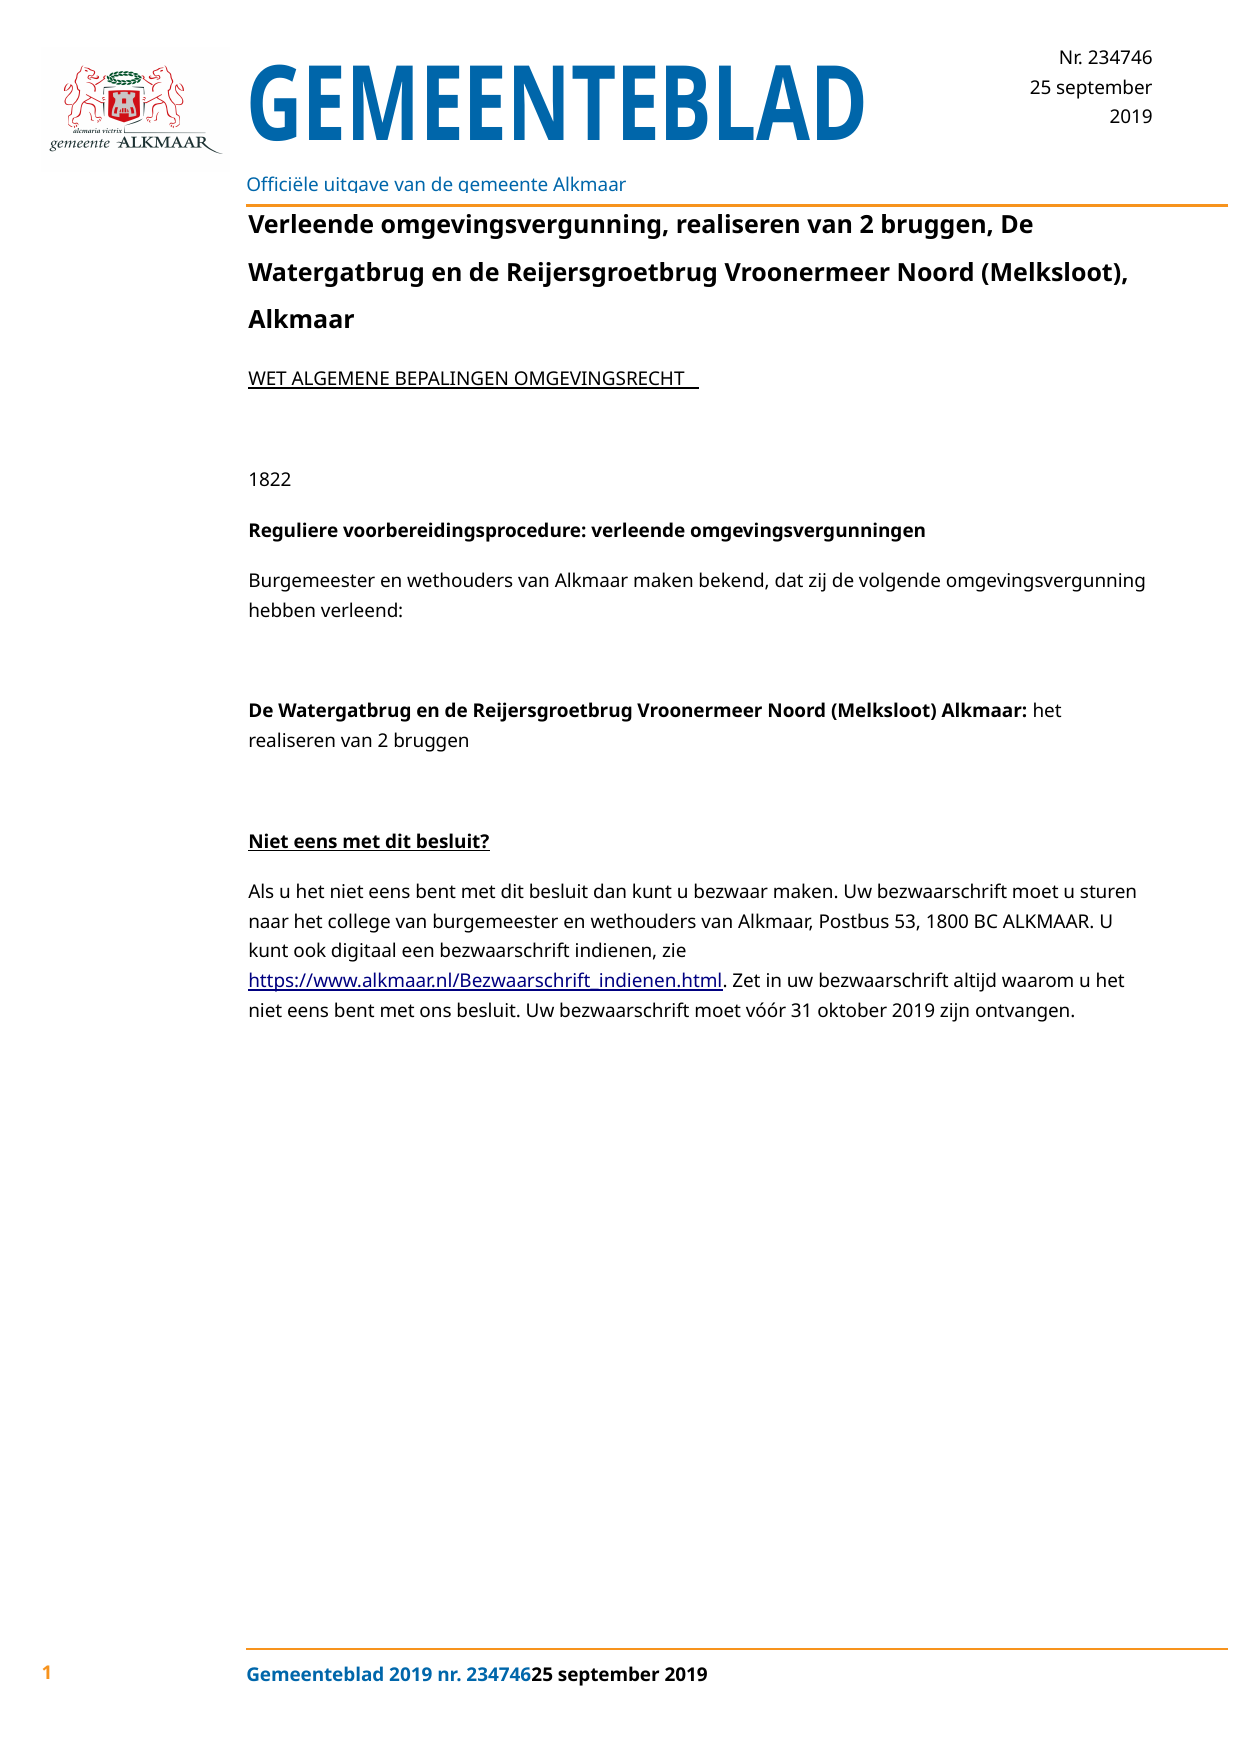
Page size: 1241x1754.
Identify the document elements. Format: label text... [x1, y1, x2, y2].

picture [41, 47, 231, 172]
text De Watergatbrug en de Reijersgroetbrug Vroonermeer Noord (Melksloot) Alkmaar: het realiseren van 2 bruggen [248, 698, 1152, 753]
text Verleende omgevingsvergunning, realiseren van 2 bruggen, De Watergatbrug en de Reijersgroetbrug Vroonermeer Noord (Melksloot), Alkmaar [248, 207, 1152, 336]
text 1822 [248, 466, 1152, 492]
text Als u het niet eens bent met dit besluit dan kunt u bezwaar maken. Uw bezwaarschrift moet u sturen naar het college van burgemeester en wethouders van Alkmaar, Postbus 53, 1800 BC ALKMAAR. U kunt ook digitaal een bezwaarschrift indienen, zie https://www.alkmaar.nl/Bezwaarschrift_indienen.html. Zet in uw bezwaarschrift altijd waarom u het niet eens bent met ons besluit. Uw bezwaarschrift moet vóór 31 oktober 2019 zijn ontvangen. [248, 878, 1152, 1022]
text WET ALGEMENE BEPALINGEN OMGEVINGSRECHT [248, 366, 1152, 391]
text Burgemeester en wethouders van Alkmaar maken bekend, dat zij de volgende omgevingsvergunning hebben verleend: [248, 567, 1152, 622]
text Reguliere voorbereidingsprocedure: verleende omgevingsvergunningen [248, 517, 1152, 542]
text Niet eens met dit besluit? [248, 828, 1152, 854]
